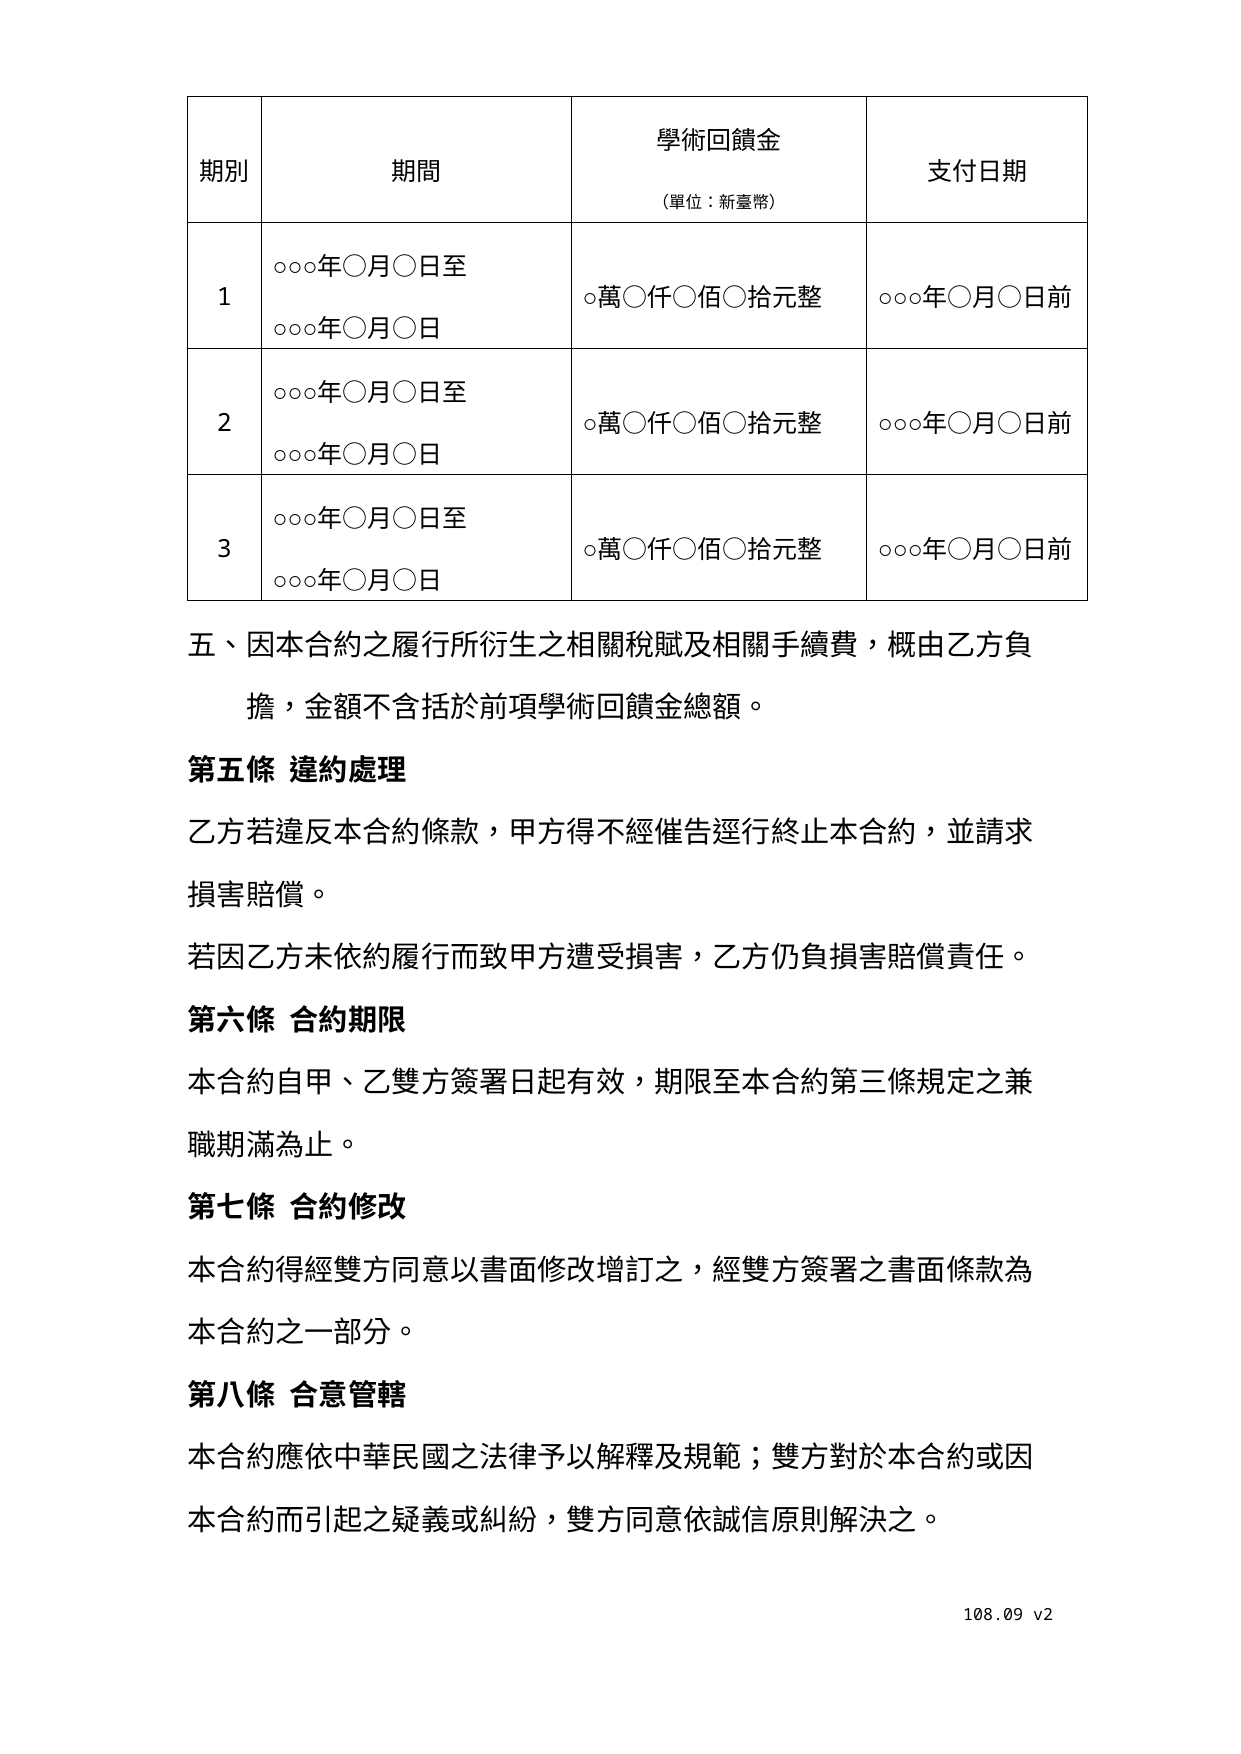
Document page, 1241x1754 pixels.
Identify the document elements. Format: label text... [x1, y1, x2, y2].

text 第六條 合約期限 [187, 976, 1053, 1038]
table_header 支付日期 [867, 97, 1087, 222]
text 第八條 合意管轄 [187, 1351, 1053, 1413]
text 若因乙方未依約履行而致甲方遭受損害，乙方仍負損害賠償責任。 [187, 913, 1053, 976]
table_cell ○萬○仟○佰○拾元整 [572, 349, 866, 474]
text 本合約自甲、乙雙方簽署日起有效，期限至本合約第三條規定之兼職期滿為止。 [187, 1038, 1053, 1163]
table_cell ○○○年○月○日至 ○○○年○月○日 [262, 475, 571, 600]
table_cell 2 [188, 349, 261, 474]
table_cell 3 [188, 475, 261, 600]
table_cell ○○○年○月○日前 [867, 223, 1087, 348]
table_cell ○萬○仟○佰○拾元整 [572, 223, 866, 348]
table_cell ○○○年○月○日前 [867, 349, 1087, 474]
table_cell 1 [188, 223, 261, 348]
table_header 期別 [188, 97, 261, 222]
table_cell ○萬○仟○佰○拾元整 [572, 475, 866, 600]
table_cell ○○○年○月○日至 ○○○年○月○日 [262, 223, 571, 348]
text 五、因本合約之履行所衍生之相關稅賦及相關手續費，概由乙方負擔，金額不含括於前項學術回饋金總額。 [187, 601, 1053, 726]
table_header 學術回饋金 （單位：新臺幣） [572, 97, 866, 222]
text 第七條 合約修改 [187, 1163, 1053, 1226]
text 第五條 違約處理 [187, 726, 1053, 788]
text 本合約應依中華民國之法律予以解釋及規範；雙方對於本合約或因本合約而引起之疑義或糾紛，雙方同意依誠信原則解決之。 [187, 1413, 1053, 1538]
text 本合約得經雙方同意以書面修改增訂之，經雙方簽署之書面條款為本合約之一部分。 [187, 1226, 1053, 1351]
table_header 期間 [262, 97, 571, 222]
text 乙方若違反本合約條款，甲方得不經催告逕行終止本合約，並請求損害賠償。 [187, 788, 1053, 913]
table_cell ○○○年○月○日至 ○○○年○月○日 [262, 349, 571, 474]
table_cell ○○○年○月○日前 [867, 475, 1087, 600]
